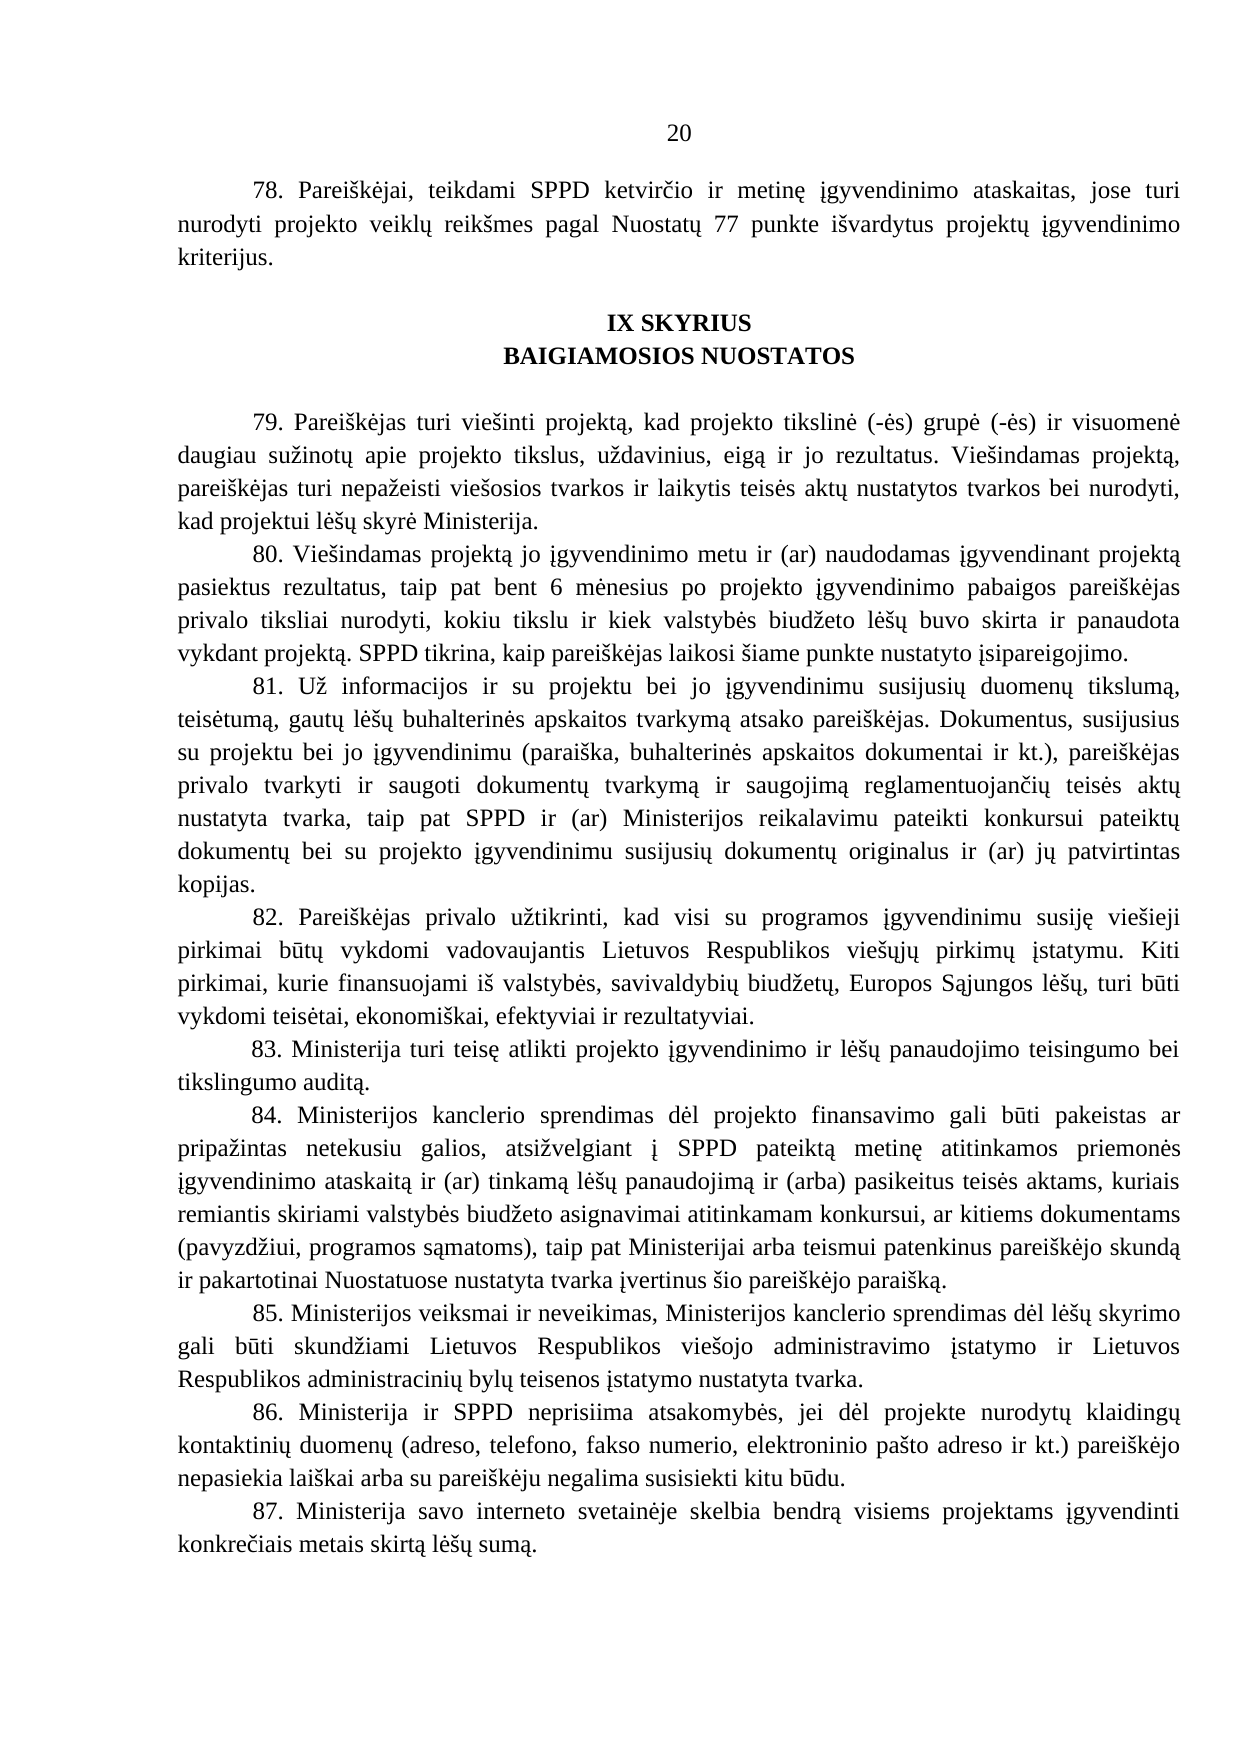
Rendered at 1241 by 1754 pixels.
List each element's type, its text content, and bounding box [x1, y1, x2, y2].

text 85. Ministerijos veiksmai ir neveikimas, Ministerijos kanclerio sprendimas dėl lėšų skyrimo gali būti skundžiami Lietuvos Respublikos viešojo administravimo įstatymo ir Lietuvos Respublikos administracinių bylų teisenos įstatymo nustatyta tvarka. [177, 1298, 1181, 1393]
text 83. Ministerija turi teisę atlikti projekto įgyvendinimo ir lėšų panaudojimo teisingumo bei tikslingumo auditą. [177, 1034, 1181, 1096]
text 80. Viešindamas projektą jo įgyvendinimo metu ir (ar) naudodamas įgyvendinant projektą pasiektus rezultatus, taip pat bent 6 mėnesius po projekto įgyvendinimo pabaigos pareiškėjas privalo tiksliai nurodyti, kokiu tikslu ir kiek valstybės biudžeto lėšų buvo skirta ir panaudota vykdant projektą. SPPD tikrina, kaip pareiškėjas laikosi šiame punkte nustatyto įsipareigojimo. [177, 539, 1181, 667]
text 87. Ministerija savo interneto svetainėje skelbia bendrą visiems projektams įgyvendinti konkrečiais metais skirtą lėšų sumą. [177, 1496, 1181, 1558]
text 78. Pareiškėjai, teikdami SPPD ketvirčio ir metinę įgyvendinimo ataskaitas, jose turi nurodyti projekto veiklų reikšmes pagal Nuostatų 77 punkte išvardytus projektų įgyvendinimo kriterijus. [177, 176, 1181, 270]
text IX SKYRIUS [177, 308, 1181, 336]
text 86. Ministerija ir SPPD neprisiima atsakomybės, jei dėl projekte nurodytų klaidingų kontaktinių duomenų (adreso, telefono, fakso numerio, elektroninio pašto adreso ir kt.) pareiškėjo nepasiekia laiškai arba su pareiškėju negalima susisiekti kitu būdu. [177, 1397, 1181, 1492]
text 82. Pareiškėjas privalo užtikrinti, kad visi su programos įgyvendinimu susiję viešieji pirkimai būtų vykdomi vadovaujantis Lietuvos Respublikos viešųjų pirkimų įstatymu. Kiti pirkimai, kurie finansuojami iš valstybės, savivaldybių biudžetų, Europos Sąjungos lėšų, turi būti vykdomi teisėtai, ekonomiškai, efektyviai ir rezultatyviai. [177, 902, 1181, 1030]
text 84. Ministerijos kanclerio sprendimas dėl projekto finansavimo gali būti pakeistas ar pripažintas netekusiu galios, atsižvelgiant į SPPD pateiktą metinę atitinkamos priemonės įgyvendinimo ataskaitą ir (ar) tinkamą lėšų panaudojimą ir (arba) pasikeitus teisės aktams, kuriais remiantis skiriami valstybės biudžeto asignavimai atitinkamam konkursui, ar kitiems dokumentams (pavyzdžiui, programos sąmatoms), taip pat Ministerijai arba teismui patenkinus pareiškėjo skundą ir pakartotinai Nuostatuose nustatyta tvarka įvertinus šio pareiškėjo paraišką. [177, 1100, 1181, 1294]
text BAIGIAMOSIOS NUOSTATOS [177, 341, 1181, 369]
text 81. Už informacijos ir su projektu bei jo įgyvendinimu susijusių duomenų tikslumą, teisėtumą, gautų lėšų buhalterinės apskaitos tvarkymą atsako pareiškėjas. Dokumentus, susijusius su projektu bei jo įgyvendinimu (paraiška, buhalterinės apskaitos dokumentai ir kt.), pareiškėjas privalo tvarkyti ir saugoti dokumentų tvarkymą ir saugojimą reglamentuojančių teisės aktų nustatyta tvarka, taip pat SPPD ir (ar) Ministerijos reikalavimu pateikti konkursui pateiktų dokumentų bei su projekto įgyvendinimu susijusių dokumentų originalus ir (ar) jų patvirtintas kopijas. [177, 671, 1181, 898]
text 79. Pareiškėjas turi viešinti projektą, kad projekto tikslinė (-ės) grupė (-ės) ir visuomenė daugiau sužinotų apie projekto tikslus, uždavinius, eigą ir jo rezultatus. Viešindamas projektą, pareiškėjas turi nepažeisti viešosios tvarkos ir laikytis teisės aktų nustatytos tvarkos bei nurodyti, kad projektui lėšų skyrė Ministerija. [177, 407, 1181, 534]
